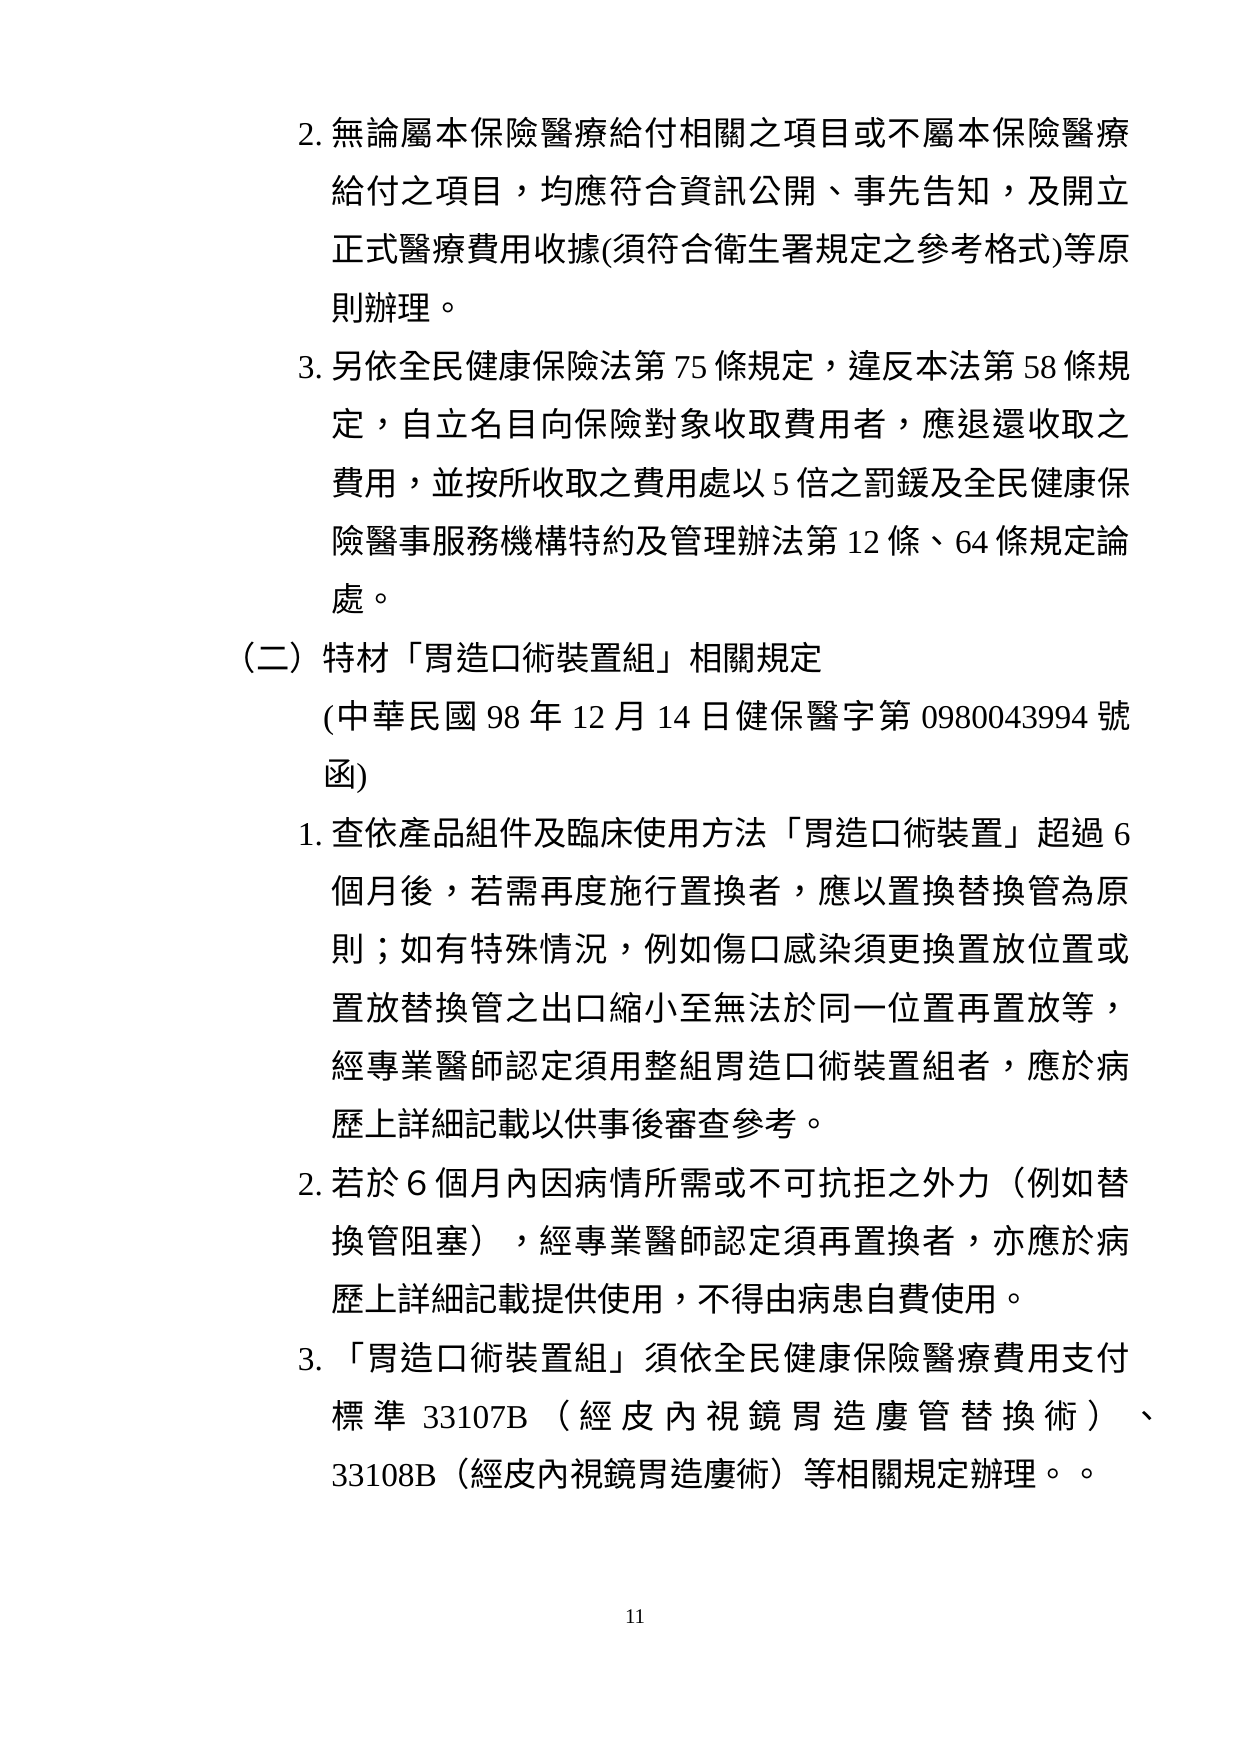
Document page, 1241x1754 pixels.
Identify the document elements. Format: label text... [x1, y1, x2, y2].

list 另依全民健康保險法第75條規定，違反本法第58條規定，自立名目向保險對象收取費用者，應退還收取之費用，並按所收取之費用處以5倍之罰鍰及全民健康保險醫事服務機構特約及管理辦法第12條、64條規定論處。 [298, 329, 1130, 621]
list 「胃造口術裝置組」須依全民健康保險醫療費用支付標準33107B（經皮內視鏡胃造廔管替換術）、33108B（經皮內視鏡胃造廔術）等相關規定辦理。。 [298, 1321, 1130, 1496]
list 查依產品組件及臨床使用方法「胃造口術裝置」超過6個月後，若需再度施行置換者，應以置換替換管為原則；如有特殊情況，例如傷口感染須更換置放位置或置放替換管之出口縮小至無法於同一位置再置放等，經專業醫師認定須用整組胃造口術裝置組者，應於病歷上詳細記載以供事後審查參考。 [298, 796, 1130, 1146]
list 若於６個月內因病情所需或不可抗拒之外力（例如替換管阻塞），經專業醫師認定須再置換者，亦應於病歷上詳細記載提供使用，不得由病患自費使用。 [298, 1146, 1130, 1321]
list 無論屬本保險醫療給付相關之項目或不屬本保險醫療給付之項目，均應符合資訊公開、事先告知，及開立正式醫療費用收據(須符合衛生署規定之參考格式)等原則辦理。 [298, 96, 1130, 329]
text （二）特材「胃造口術裝置組」相關規定 [223, 621, 1130, 679]
text (中華民國98年12月14日健保醫字第0980043994號函) [323, 679, 1130, 796]
